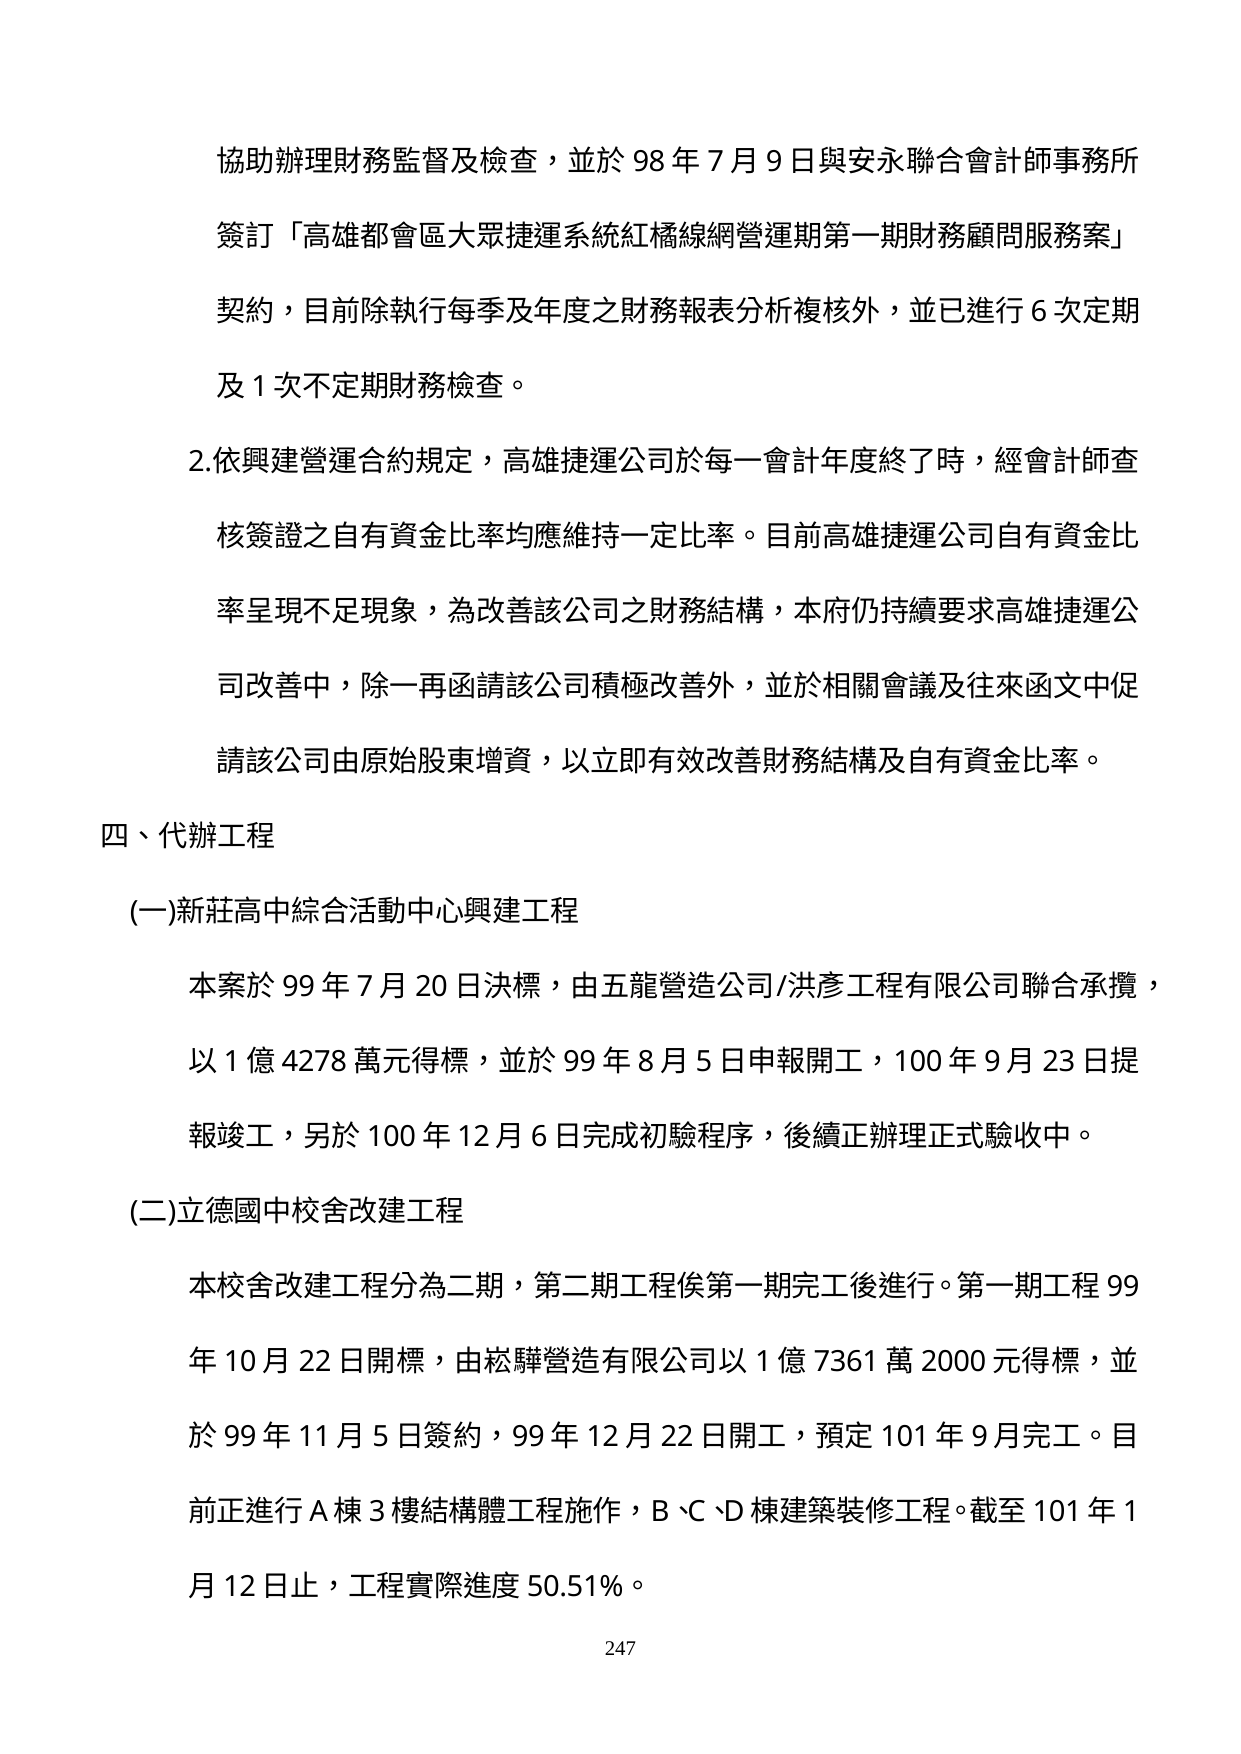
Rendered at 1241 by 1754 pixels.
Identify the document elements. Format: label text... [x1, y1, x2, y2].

text 2.依興建營運合約規定，高雄捷運公司於每一會計年度終了時，經會計師查核簽證之自有資金比率均應維持一定比率。目前高雄捷運公司自有資金比率呈現不足現象，為改善該公司之財務結構，本府仍持續要求高雄捷運公司改善中，除一再函請該公司積極改善外，並於相關會議及往來函文中促請該公司由原始股東增資，以立即有效改善財務結構及自有資金比率。 [188, 421, 1140, 796]
text (一)新莊高中綜合活動中心興建工程 [129, 871, 1140, 946]
text 協助辦理財務監督及檢查，並於98年7月9日與安永聯合會計師事務所簽訂「高雄都會區大眾捷運系統紅橘線網營運期第一期財務顧問服務案」契約，目前除執行每季及年度之財務報表分析複核外，並已進行6次定期及1次不定期財務檢查。 [188, 121, 1140, 421]
text 本校舍改建工程分為二期，第二期工程俟第一期完工後進行。第一期工程99年10月22日開標，由崧驊營造有限公司以1億7361萬2000元得標，並於99年11月5日簽約，99年12月22日開工，預定101年9月完工。目前正進行A棟3樓結構體工程施作，B、C、D棟建築裝修工程。截至101年1月12日止，工程實際進度50.51%。 [188, 1246, 1140, 1621]
text (二)立德國中校舍改建工程 [129, 1171, 1140, 1246]
text 四、代辦工程 [100, 796, 1140, 871]
text 本案於99年7月20日決標，由五龍營造公司/洪彥工程有限公司聯合承攬，以1億4278萬元得標，並於99年8月5日申報開工，100年9月23日提報竣工，另於100年12月6日完成初驗程序，後續正辦理正式驗收中。 [188, 946, 1140, 1171]
